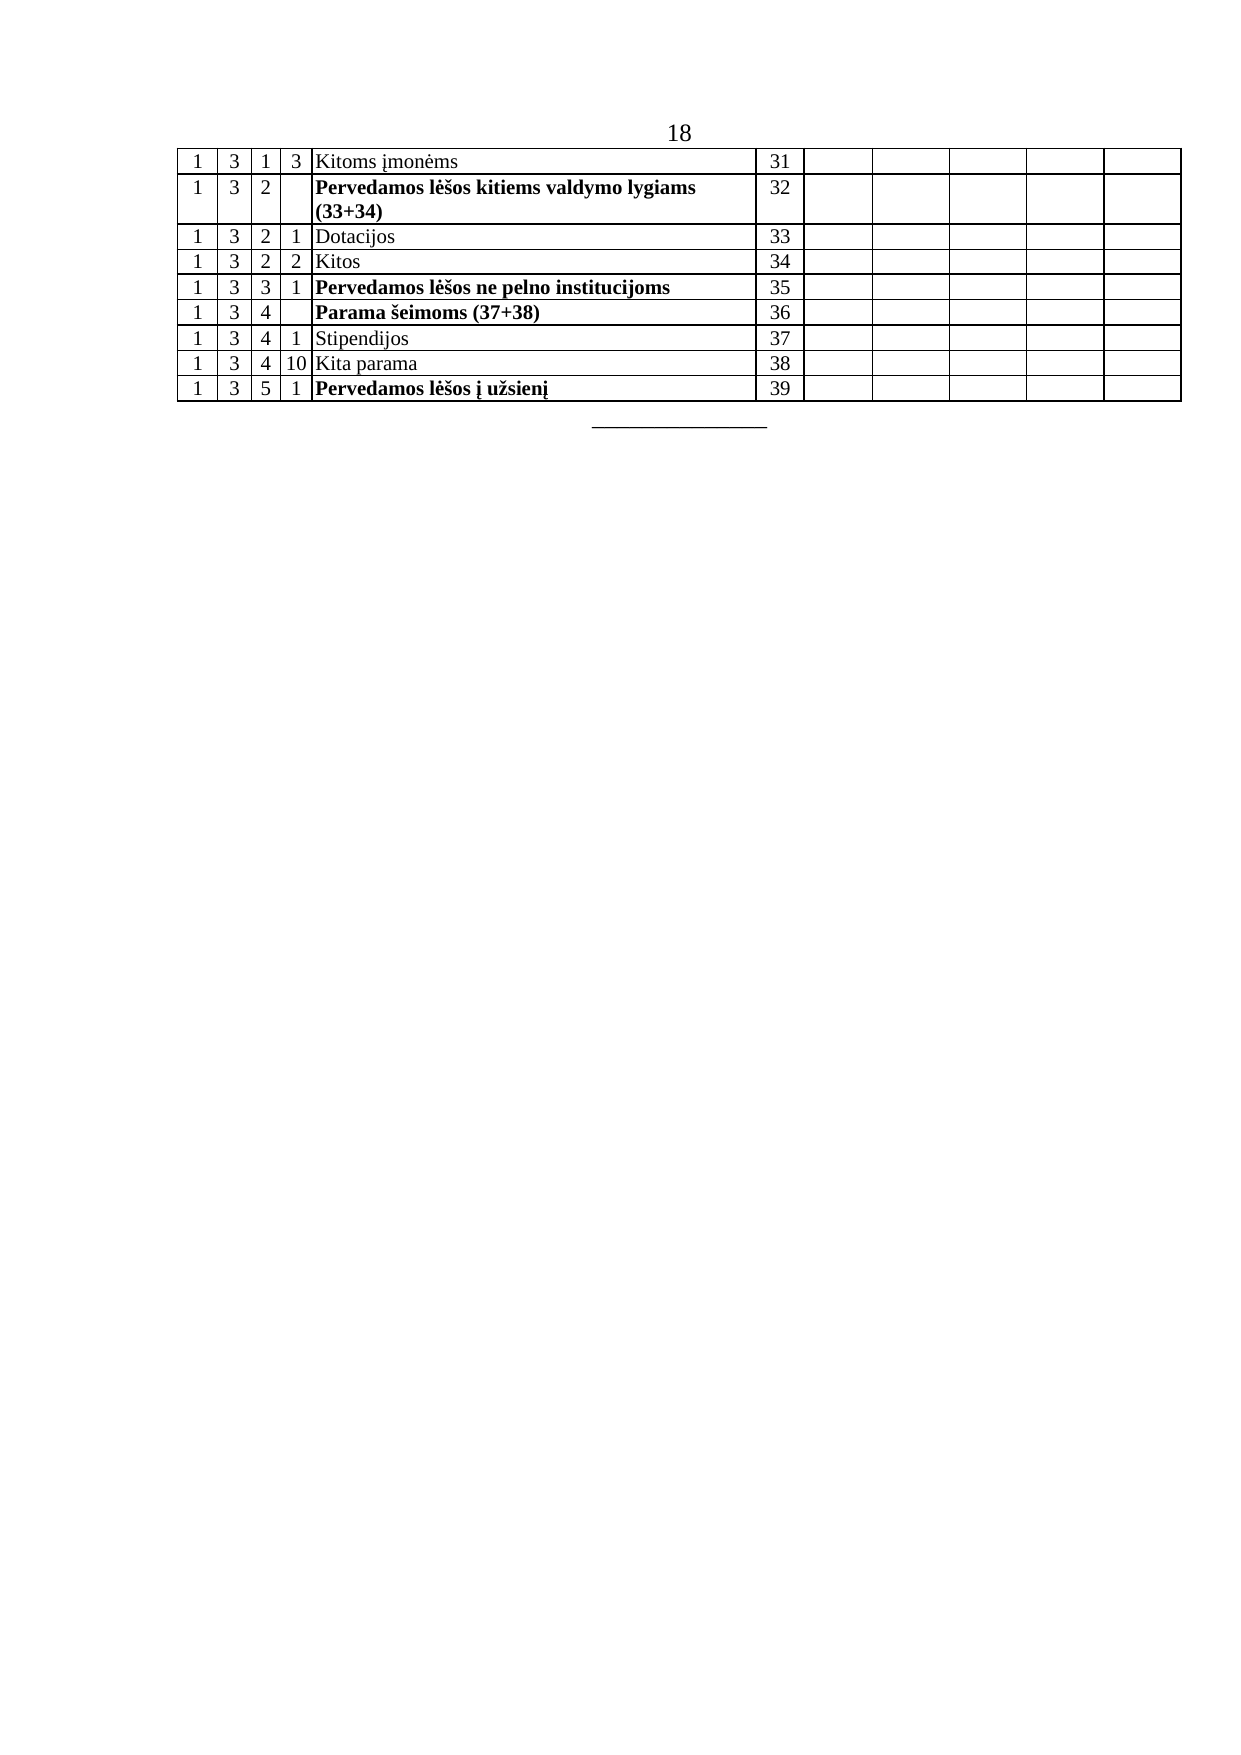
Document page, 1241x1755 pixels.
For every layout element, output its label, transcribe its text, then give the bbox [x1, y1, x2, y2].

table_cell [950, 149, 1026, 173]
table_cell 35 [757, 275, 803, 299]
table_cell 3 [218, 225, 251, 248]
table_cell Pervedamos lėšos kitiems valdymo lygiams (33+34) [313, 175, 755, 223]
table_cell [950, 175, 1026, 223]
table_cell [1105, 149, 1180, 173]
table_cell 1 [281, 326, 311, 350]
table_cell [1105, 351, 1180, 374]
table_cell 34 [757, 250, 803, 273]
table_cell [1105, 300, 1180, 324]
table_cell [950, 225, 1026, 248]
table_cell 1 [178, 376, 217, 400]
table_cell 33 [757, 225, 803, 248]
table_cell 3 [252, 275, 280, 299]
table_cell 38 [757, 351, 803, 374]
table_cell 39 [757, 376, 803, 400]
table_cell 3 [281, 149, 311, 173]
table_cell Pervedamos lėšos į užsienį [313, 376, 755, 400]
table_cell Kita parama [313, 351, 755, 374]
table_cell 32 [757, 175, 803, 223]
table_cell [950, 300, 1026, 324]
table_cell 1 [178, 351, 217, 374]
table_cell [873, 326, 949, 350]
table_cell [950, 376, 1026, 400]
table_cell [1027, 351, 1103, 374]
table_cell 3 [218, 300, 251, 324]
table_cell [1027, 175, 1103, 223]
table_cell 3 [218, 250, 251, 273]
table_cell 4 [252, 326, 280, 350]
table_cell 1 [281, 376, 311, 400]
table_cell [950, 351, 1026, 374]
table_cell 1 [178, 326, 217, 350]
table_cell [950, 250, 1026, 273]
table_cell 1 [178, 250, 217, 273]
table_cell [805, 250, 872, 273]
table_cell [873, 376, 949, 400]
table_cell [873, 300, 949, 324]
table_cell 2 [281, 250, 311, 273]
table_cell [805, 275, 872, 299]
table_cell 3 [218, 175, 251, 223]
table_cell 5 [252, 376, 280, 400]
table_cell [1105, 175, 1180, 223]
table_cell 3 [218, 351, 251, 374]
table_cell [873, 225, 949, 248]
table_cell 36 [757, 300, 803, 324]
table_cell [1105, 326, 1180, 350]
table_cell 1 [178, 149, 217, 173]
table_cell 4 [252, 351, 280, 374]
table_cell [873, 175, 949, 223]
table_cell 1 [252, 149, 280, 173]
table_cell 1 [178, 275, 217, 299]
table_cell [805, 351, 872, 374]
table_cell 2 [252, 175, 280, 223]
table_cell [1105, 250, 1180, 273]
table_cell [873, 250, 949, 273]
table_cell [1027, 275, 1103, 299]
table_cell [950, 275, 1026, 299]
table_cell [950, 326, 1026, 350]
table_cell [1027, 149, 1103, 173]
table_cell 3 [218, 275, 251, 299]
table_cell 2 [252, 250, 280, 273]
table_cell [1105, 275, 1180, 299]
table_cell [805, 175, 872, 223]
table_cell [1105, 376, 1180, 400]
table_cell [1027, 250, 1103, 273]
table_cell Kitos [313, 250, 755, 273]
table_cell [805, 225, 872, 248]
table_cell [1027, 376, 1103, 400]
table_cell [873, 149, 949, 173]
table_cell [281, 300, 311, 324]
table_cell 2 [252, 225, 280, 248]
table_cell [805, 326, 872, 350]
table_cell 3 [218, 326, 251, 350]
table_cell [805, 149, 872, 173]
table_cell [281, 175, 311, 223]
table_cell 3 [218, 376, 251, 400]
table_cell 1 [281, 225, 311, 248]
table_cell Kitoms įmonėms [313, 149, 755, 173]
table_cell [1027, 225, 1103, 248]
table_cell 1 [178, 175, 217, 223]
table_cell Stipendijos [313, 326, 755, 350]
table_cell [1027, 300, 1103, 324]
table_cell 31 [757, 149, 803, 173]
table_cell 1 [178, 300, 217, 324]
table_cell 37 [757, 326, 803, 350]
table_cell Dotacijos [313, 225, 755, 248]
table_cell Parama šeimoms (37+38) [313, 300, 755, 324]
table_cell 4 [252, 300, 280, 324]
table_cell Pervedamos lėšos ne pelno institucijoms [313, 275, 755, 299]
table_cell 10 [281, 351, 311, 374]
table_cell [805, 300, 872, 324]
table_cell [1105, 225, 1180, 248]
table_cell [873, 275, 949, 299]
text ______________ [177, 402, 1181, 431]
table_cell 1 [178, 225, 217, 248]
table_cell [805, 376, 872, 400]
table_cell 1 [281, 275, 311, 299]
table_cell [873, 351, 949, 374]
table_cell 3 [218, 149, 251, 173]
table_cell [1027, 326, 1103, 350]
